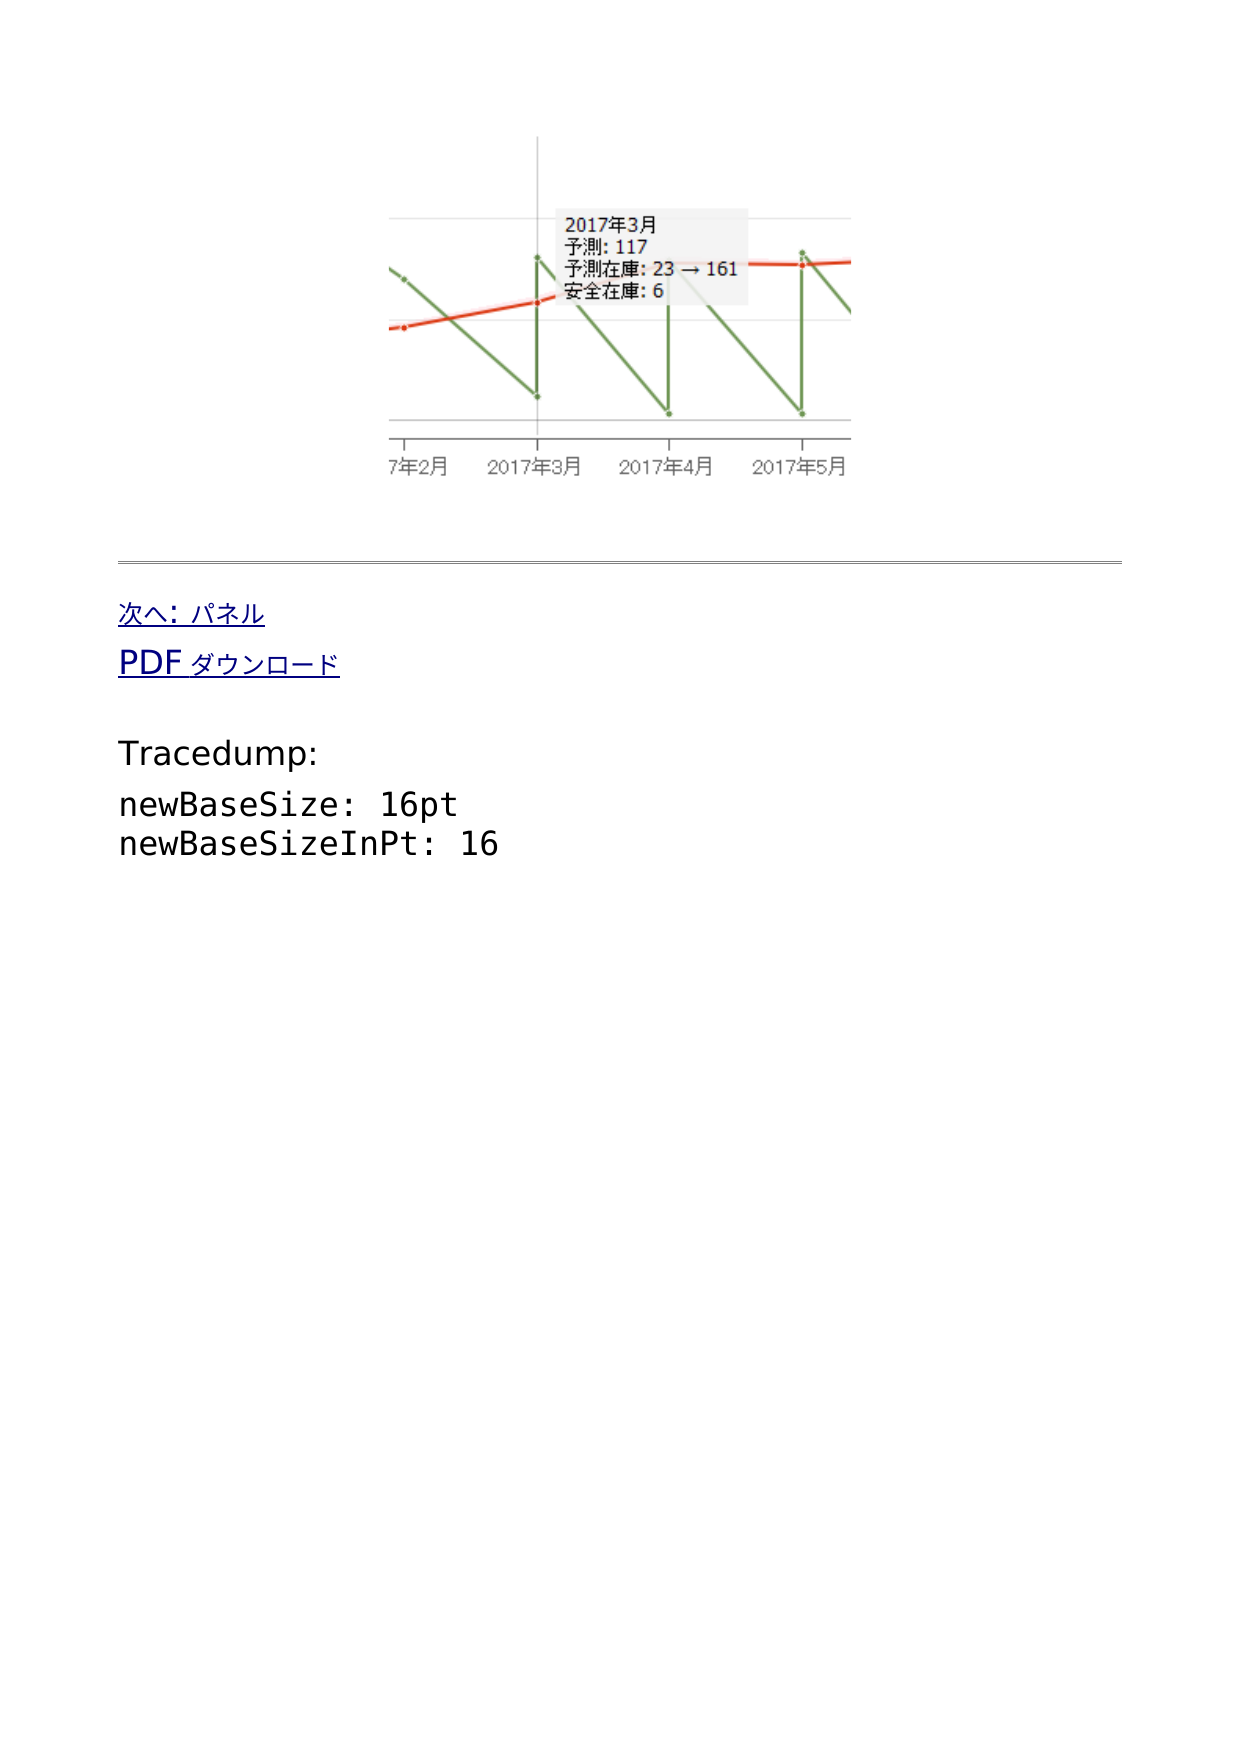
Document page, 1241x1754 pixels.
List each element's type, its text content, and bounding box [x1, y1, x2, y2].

text Tracedump: [118, 695, 1122, 773]
text 次へ: パネル [118, 592, 1122, 631]
text PDFダウンロード [118, 644, 1122, 683]
picture [388, 118, 852, 490]
text newBaseSize: 16pt newBaseSizeInPt: 16 [118, 785, 1122, 863]
